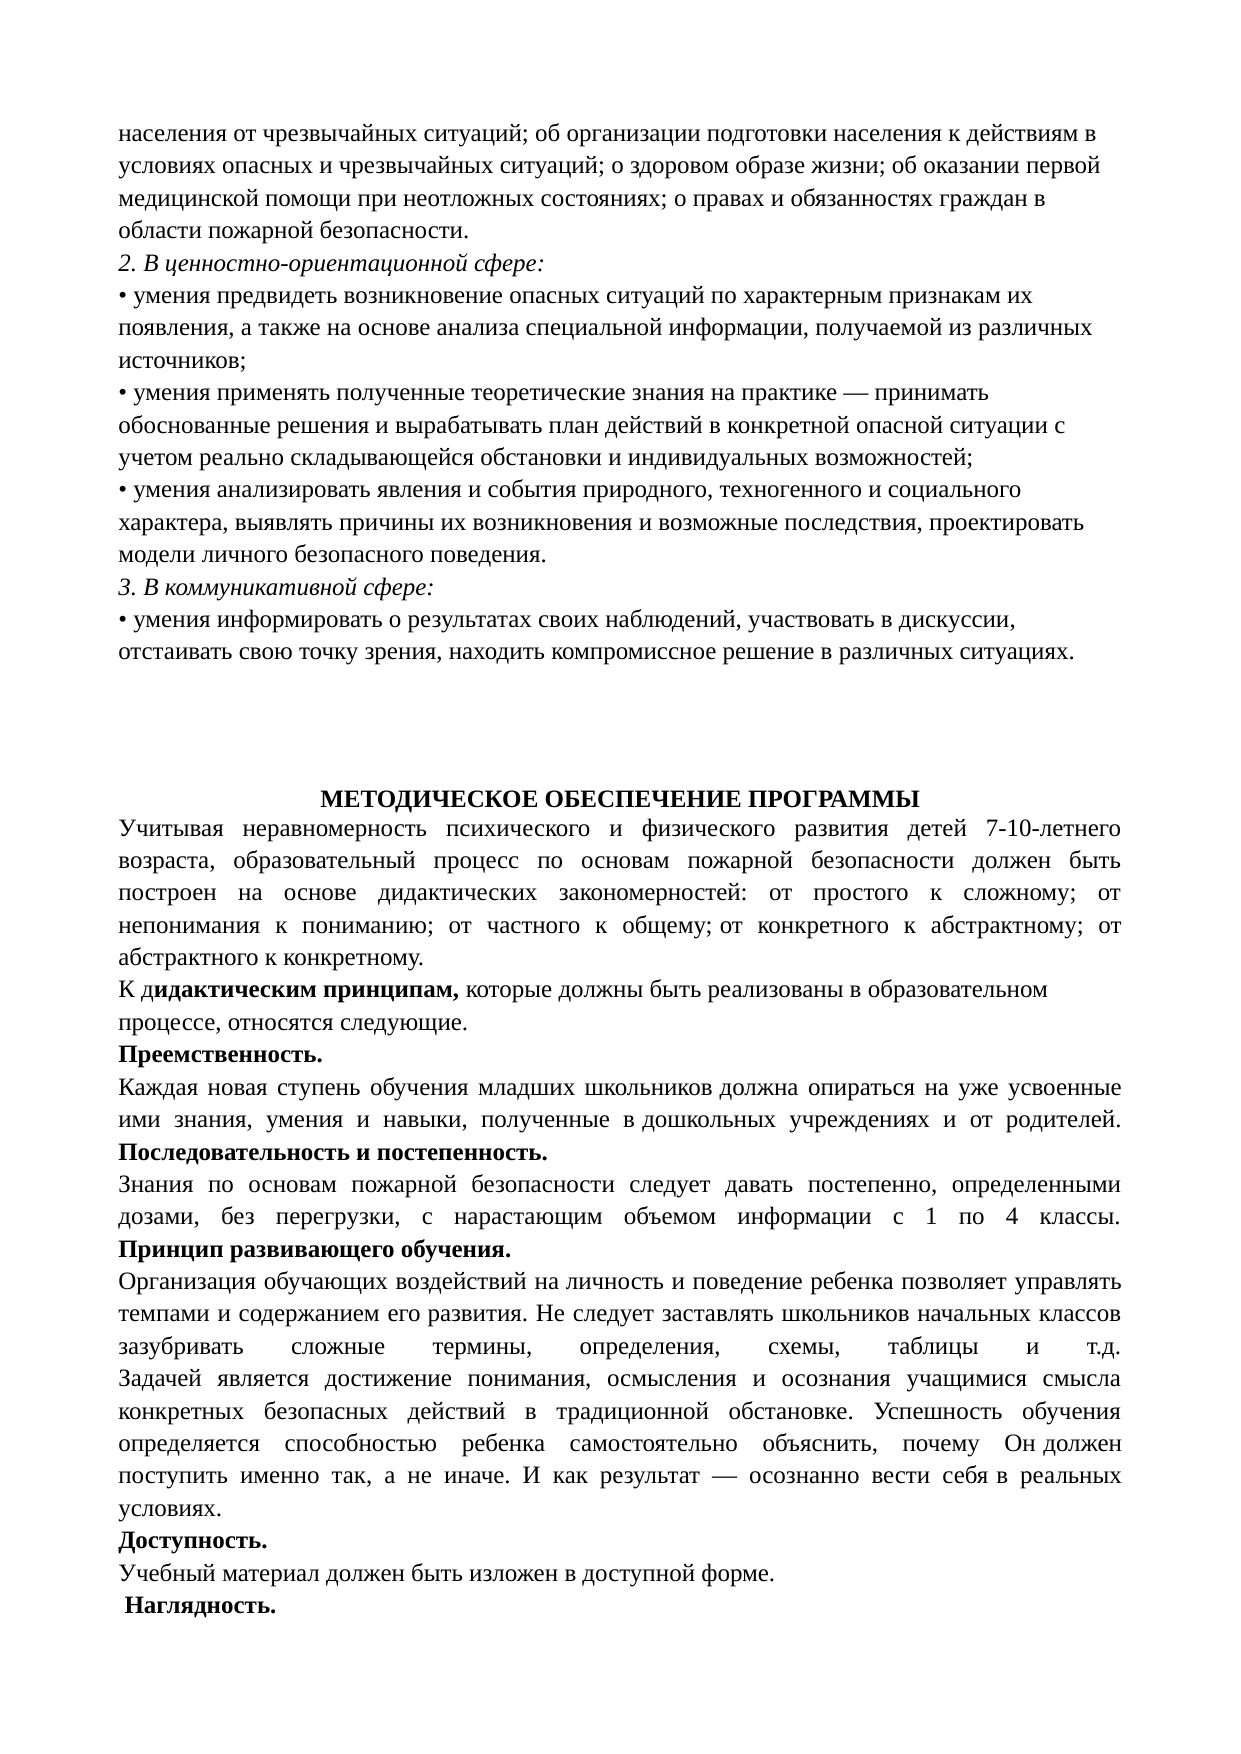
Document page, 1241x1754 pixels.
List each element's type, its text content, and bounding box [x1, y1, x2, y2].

text МЕТОДИЧЕСКОЕ ОБЕСПЕЧЕНИЕ ПРОГРАММЫ [118, 784, 1122, 813]
text Организация обучающих воздействий на личность и поведение ребенка позволяет управлять темпами и содержанием его развития. Не следует заставлять школьников начальных классов зазубривать сложные термины, определения, схемы, таблицы и т.д. Задачей является достижение понимания, осмысления и осознания учащимися смысла конкретных безопасных действий в традиционной обстановке. Успешность обучения определяется способностью ребенка самостоятельно объяснить, почему Он должен поступить именно так, а не иначе. И как результат — осознанно вести себя в реальных условиях. Доступность. [118, 1266, 1122, 1554]
text Учебный материал должен быть изложен в доступной форме. [118, 1558, 1122, 1586]
text Наглядность. [118, 1590, 1122, 1619]
text населения от чрезвычайных ситуаций; об организации подготовки населения к действиям в условиях опасных и чрезвычайных ситуаций; о здоровом образе жизни; об оказании первой медицинской помощи при неотложных состояниях; о правах и обязанностях граждан в области пожарной безопасности. 2. В ценностно-ориентационной сфере: • умения предвидеть возникновение опасных ситуаций по характерным признакам их появления, а также на основе анализа специальной информации, получаемой из различных источников; • умения применять полученные теоретические знания на практике — принимать обоснованные решения и вырабатывать план действий в конкретной опасной ситуации с учетом реально складывающейся обстановки и индивидуальных возможностей; • умения анализировать явления и события природного, техногенного и социального характера, выявлять причины их возникновения и возможные последствия, проектировать модели личного безопасного поведения. 3. В коммуникативной сфере: • умения информировать о результатах своих наблюдений, участвовать в дискуссии, отстаивать свою точку зрения, находить компромиссное решение в различных ситуациях. [118, 118, 1122, 665]
text К дидактическим принципам, которые должны быть реализованы в образовательном процессе, относятся следующие. Преемственность. [118, 974, 1122, 1068]
text Каждая новая ступень обучения младших школьников должна опираться на уже усвоенные ими знания, умения и навыки, полученные в дошкольных учреждениях и от родителей. Последовательность и постепенность. [118, 1072, 1122, 1165]
text Знания по основам пожарной безопасности следует давать постепенно, определенными дозами, без перегрузки, с нарастающим объемом информации с 1 по 4 классы. Принцип развивающего обучения. [118, 1169, 1122, 1262]
text Учитывая неравномерность психического и физического развития детей 7-10-летнего возраста, образовательный процесс по основам пожарной безопасности должен быть построен на основе дидактических закономерностей: от простого к сложному; от непонимания к пониманию; от частного к общему; от конкретного к абстрактному; от абстрактного к конкретному. [118, 813, 1122, 971]
